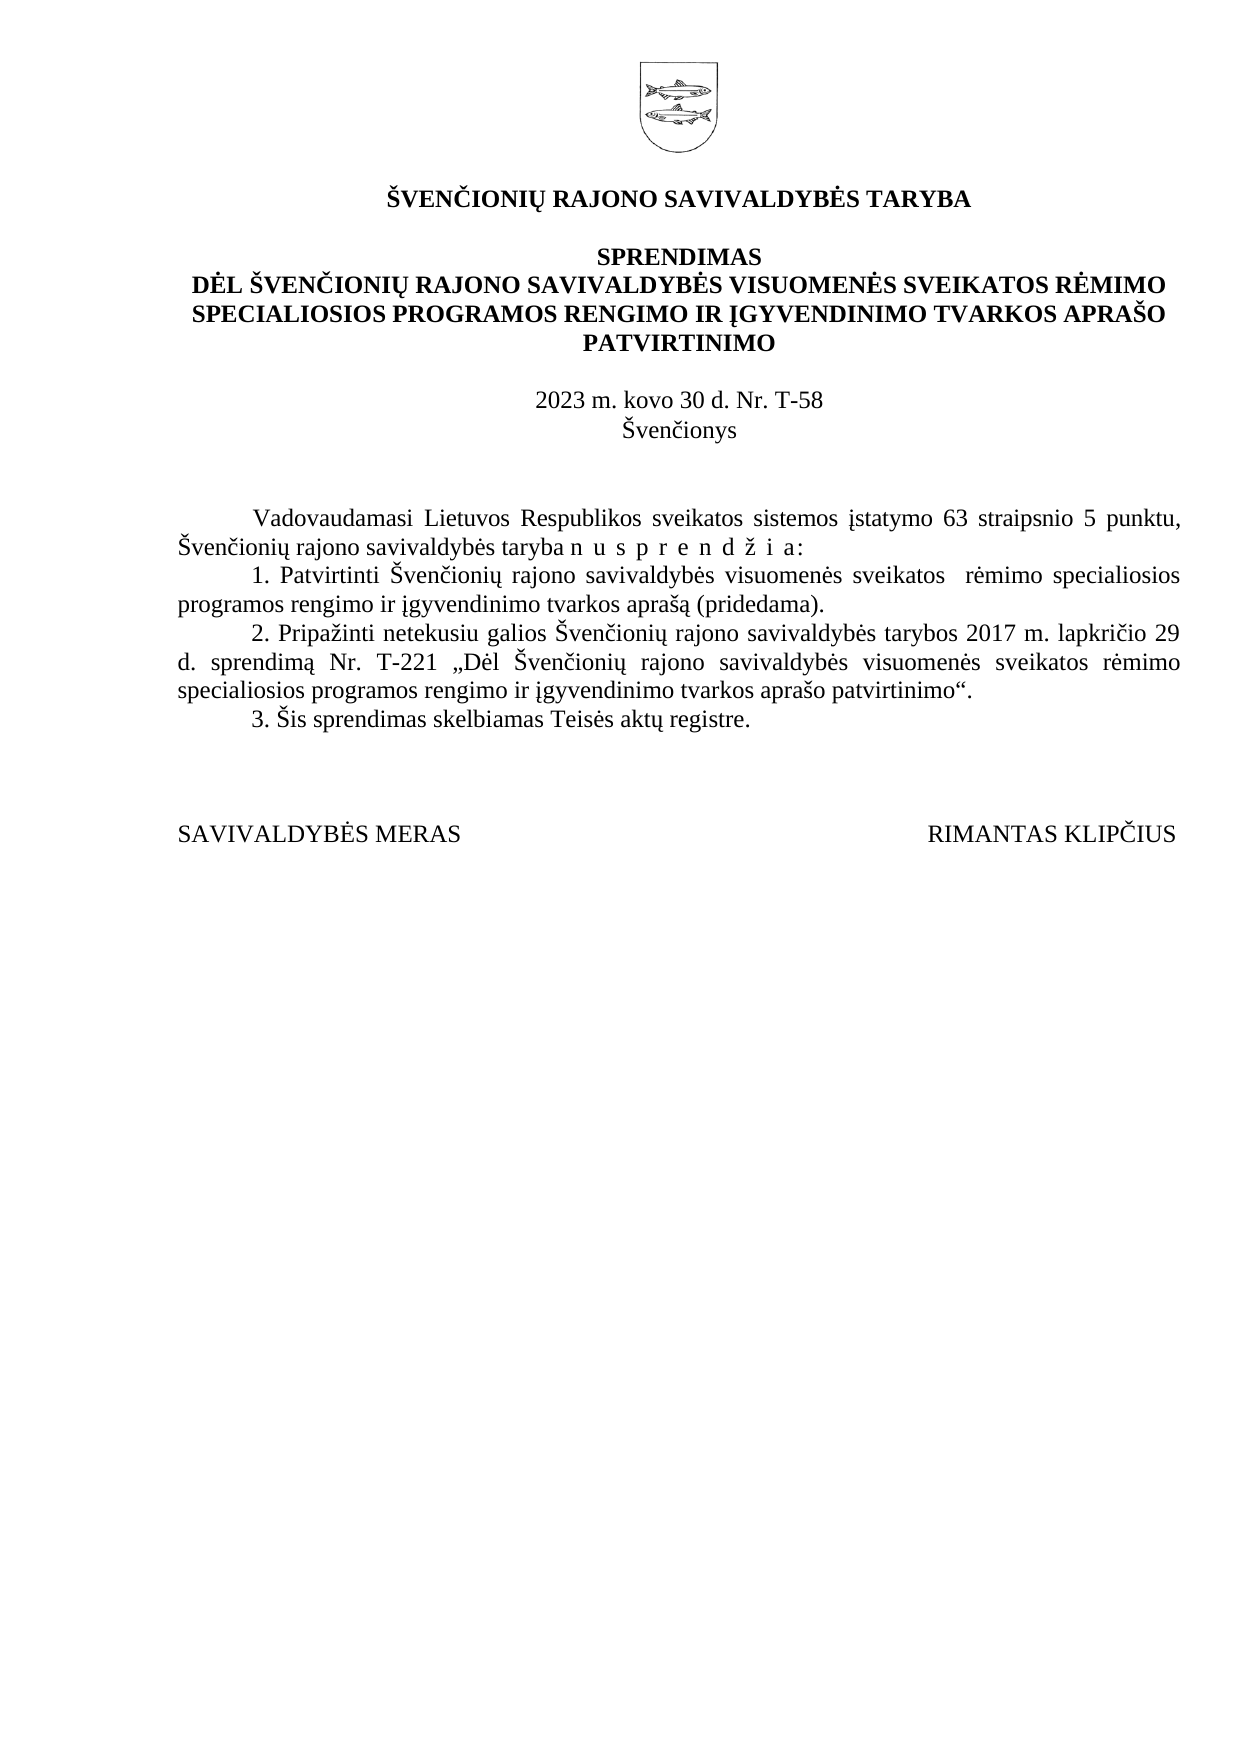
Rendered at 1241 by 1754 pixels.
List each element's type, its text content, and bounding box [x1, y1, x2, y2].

text 1. Patvirtinti Švenčionių rajono savivaldybės visuomenės sveikatos rėmimo specialiosios programos rengimo ir įgyvendinimo tvarkos aprašą (pridedama). [177, 561, 1181, 618]
text 2. Pripažinti netekusiu galios Švenčionių rajono savivaldybės tarybos 2017 m. lapkričio 29 d. sprendimą Nr. T-221 „Dėl Švenčionių rajono savivaldybės visuomenės sveikatos rėmimo specialiosios programos rengimo ir įgyvendinimo tvarkos aprašo patvirtinimo“. [177, 618, 1181, 704]
text Švenčionys [177, 415, 1181, 444]
subtitle ŠVENČIONIŲ RAJONO SAVIVALDYBĖS TARYBA [177, 184, 1181, 213]
text 3. Šis sprendimas skelbiamas Teisės aktų registre. [251, 704, 1181, 733]
text DĖL ŠVENČIONIŲ RAJONO SAVIVALDYBĖS VISUOMENĖS SVEIKATOS RĖMIMO SPECIALIOSIOS PROGRAMOS RENGIMO IR ĮGYVENDINIMO TVARKOS APRAŠO PATVIRTINIMO [177, 270, 1181, 357]
text SPRENDIMAS [177, 242, 1181, 270]
text 2023 m. kovo 30 d. Nr. T-58 [177, 385, 1181, 414]
text SAVIVALDYBĖS MERAS RIMANTAS KLIPČIUS [177, 819, 1181, 848]
text Vadovaudamasi Lietuvos Respublikos sveikatos sistemos įstatymo 63 straipsnio 5 punktu, Švenčionių rajono savivaldybės taryba n u s p r e n d ž i a: [177, 503, 1181, 561]
